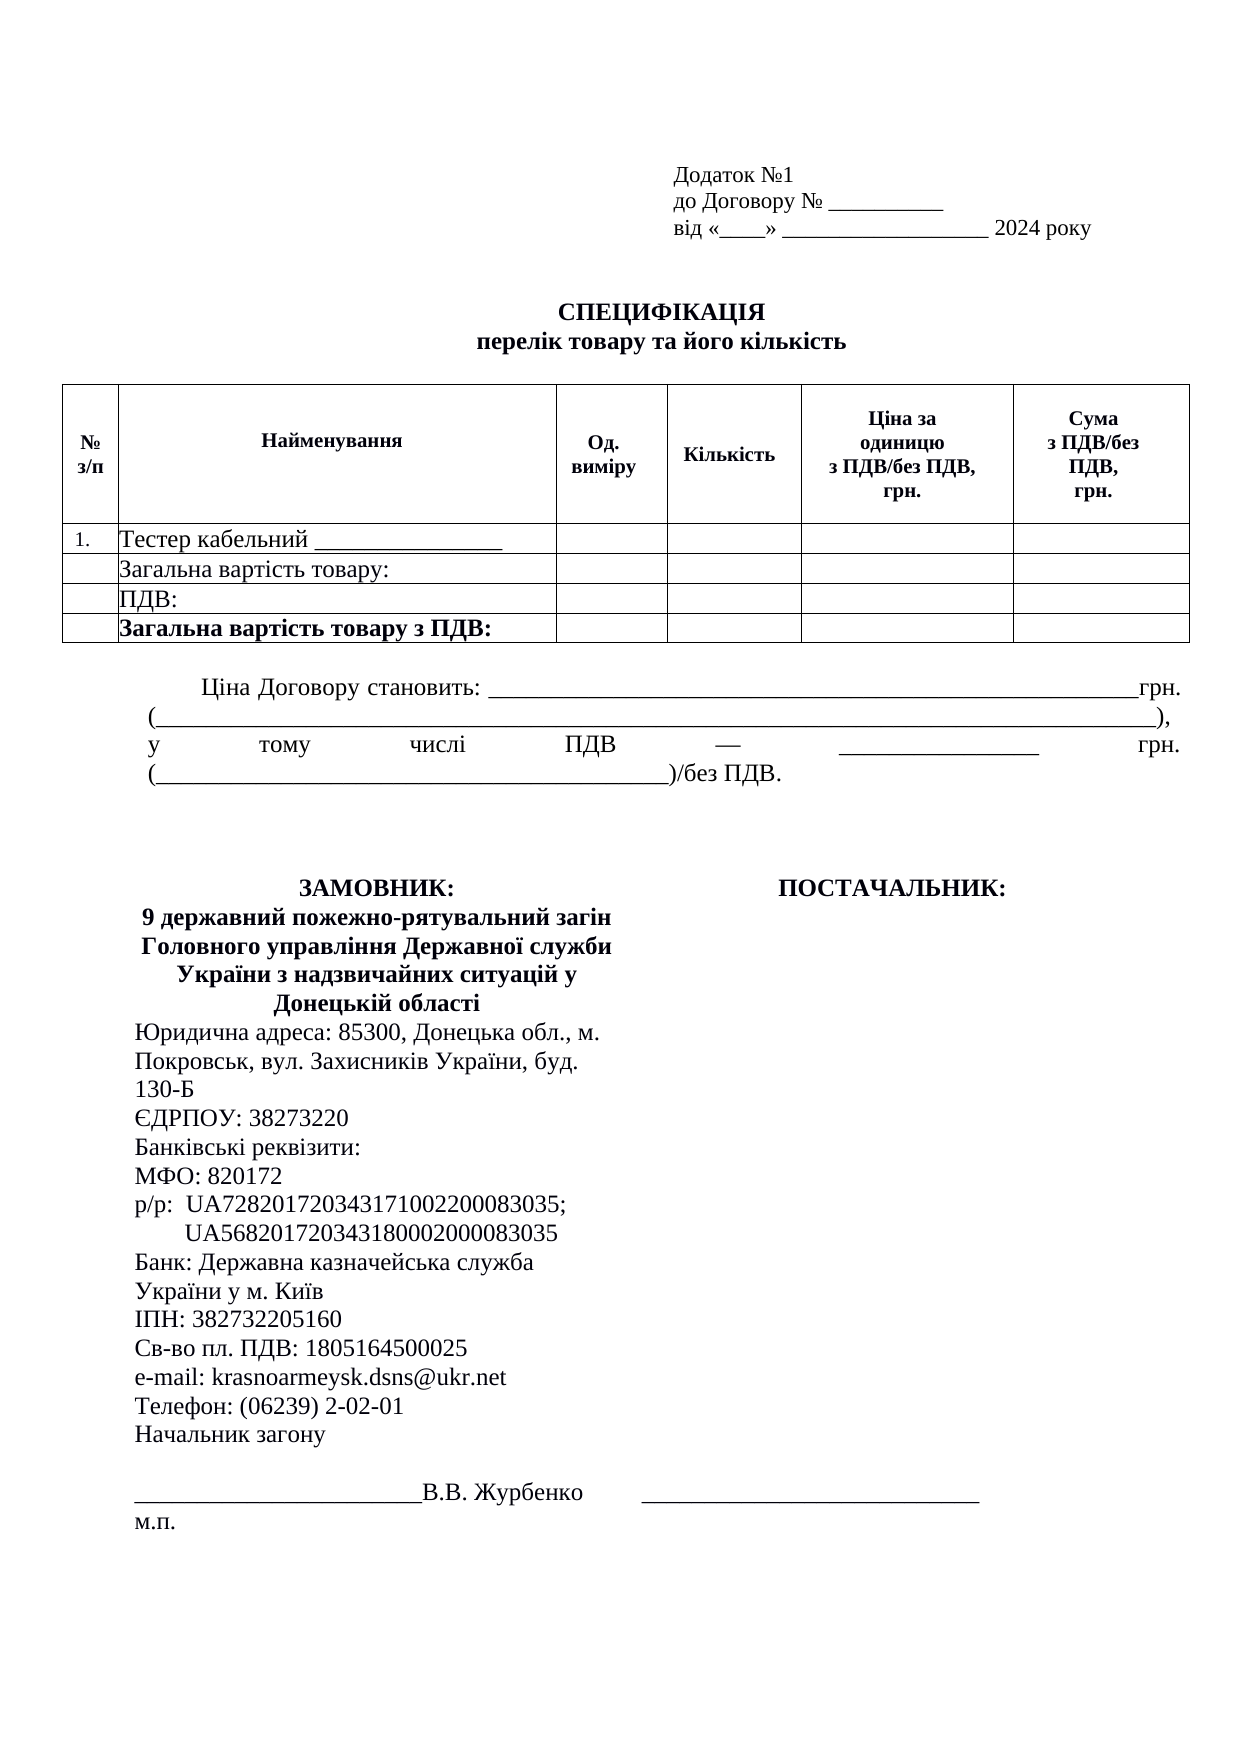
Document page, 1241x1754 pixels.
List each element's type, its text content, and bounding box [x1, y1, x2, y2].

table_cell 9 державний пожежно-рятувальний загін Головного управління Державної служби України з надзвичайних ситуацій у Донецькій області [123, 902, 630, 1017]
table_cell [1014, 614, 1189, 642]
table_cell [802, 524, 1013, 553]
table_cell [557, 524, 667, 553]
table_header Ціна за одиницю з ПДВ/без ПДВ, грн. [802, 385, 1013, 523]
table_cell [63, 614, 118, 642]
table_cell [668, 584, 801, 612]
table_header ЗАМОВНИК: [123, 873, 630, 902]
table_cell [802, 584, 1013, 612]
table_cell Юридична адреса: 85300, Донецька обл., м. Покровськ, вул. Захисників України, буд. 130-Б [123, 1017, 630, 1103]
text від «____» __________________ 2024 року [673, 214, 1181, 240]
table_cell Загальна вартість товару: [119, 554, 556, 583]
table_cell 1. [63, 524, 118, 553]
table_cell [802, 614, 1013, 642]
text до Договору № __________ [673, 187, 1181, 214]
table_cell ЄДРПОУ: 38273220 Банківські реквізити: МФО: 820172 р/р: UA728201720343171002200083035; UA568201720343180002000083035 Банк: Державна казначейська служба України у м. Київ ІПН: 382732205160 Св-во пл. ПДВ: 1805164500025 e-mail: krasnoarmeysk.dsns@ukr.net Телефон: (06239) 2-02-01 [123, 1103, 630, 1419]
table_cell [668, 554, 801, 583]
table_cell Тестер кабельний _______________ [119, 524, 556, 553]
table_cell [557, 614, 667, 642]
table_cell Загальна вартість товару з ПДВ: [119, 614, 556, 642]
table_cell [630, 1017, 1154, 1103]
table_cell [668, 614, 801, 642]
text Ціна Договору становить: ____________________________________________________грн. (________________________________________________________________________________), у тому числі ПДВ — ________________ грн. (_________________________________________)/без ПДВ. [148, 672, 1181, 787]
table_cell ПДВ: [119, 584, 556, 612]
table_cell [557, 554, 667, 583]
table_cell [668, 524, 801, 553]
table_cell [802, 554, 1013, 583]
table_header № з/п [63, 385, 118, 523]
table_header ПОСТАЧАЛЬНИК: [630, 873, 1154, 902]
text СПЕЦИФІКАЦІЯ [142, 297, 1181, 326]
table_cell [1014, 554, 1189, 583]
text перелік товару та його кількість [142, 326, 1181, 355]
table_cell ___________________________ [630, 1420, 1154, 1534]
table_cell [63, 554, 118, 583]
table_cell [630, 902, 1154, 1017]
table_cell [557, 584, 667, 612]
table_header Найменування [119, 385, 556, 523]
table_cell [63, 584, 118, 612]
table_cell Начальник загону _______________________В.В. Журбенко м.п. [123, 1420, 630, 1534]
table_cell [1014, 584, 1189, 612]
text Додаток №1 [673, 161, 1181, 187]
table_header Од. виміру [557, 385, 667, 523]
table_header Сума з ПДВ/без ПДВ, грн. [1014, 385, 1189, 523]
table_cell [630, 1103, 1154, 1419]
table_cell [1014, 524, 1189, 553]
table_header Кількість [668, 385, 801, 523]
